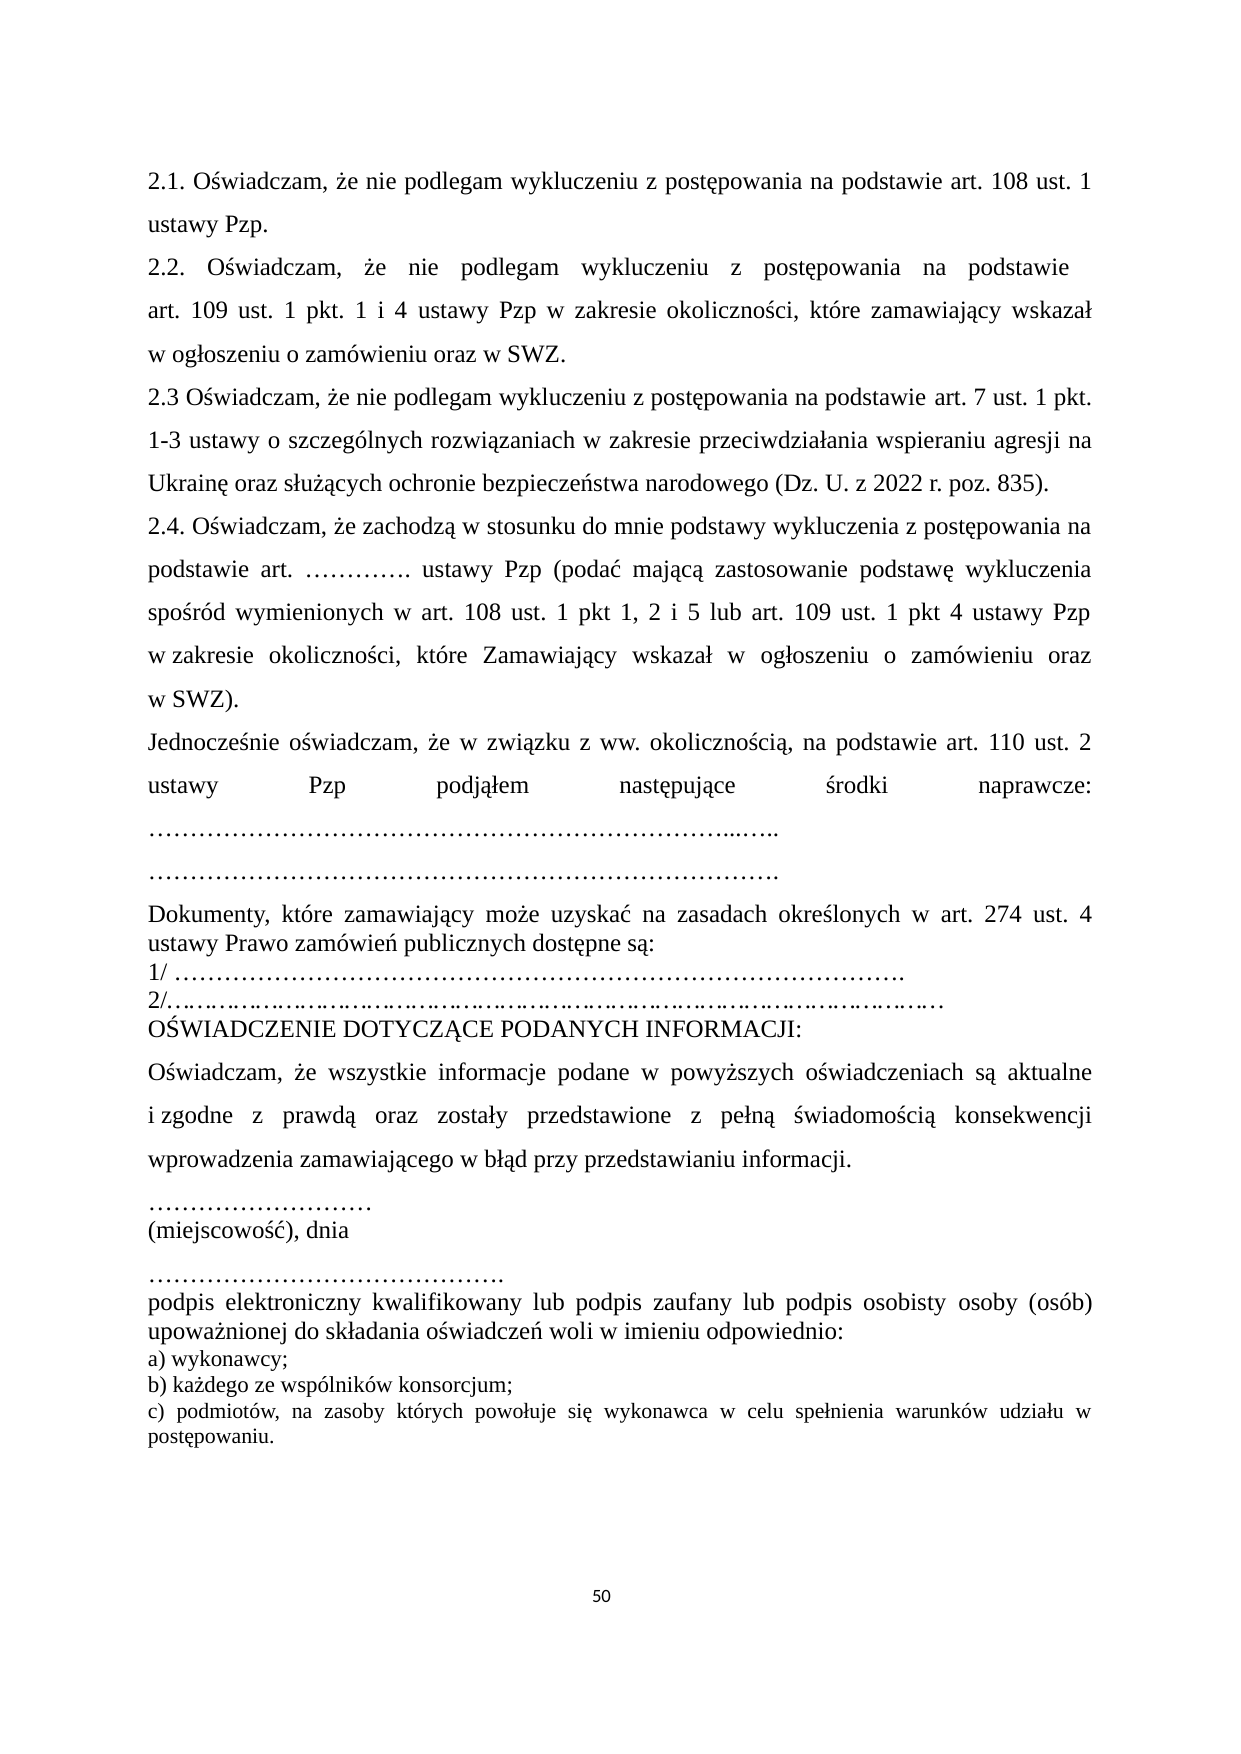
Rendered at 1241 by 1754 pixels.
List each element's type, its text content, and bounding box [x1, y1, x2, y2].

text Dokumenty, które zamawiający może uzyskać na zasadach określonych w art. 274 ust. 4 ustawy Prawo zamówień publicznych dostępne są: [148, 899, 1093, 957]
text ……………………… [148, 1187, 1093, 1216]
text Jednocześnie oświadczam, że w związku z ww. okolicznością, na podstawie art. 110 ust. 2 ustawy Pzp podjąłem następujące środki naprawcze: ……………………………………………………………...….. [148, 727, 1093, 842]
text c) podmiotów, na zasoby których powołuje się wykonawca w celu spełnienia warunków udziału w postępowaniu. [148, 1398, 1093, 1448]
text …………………………………………………………………. [148, 856, 1093, 885]
text a) wykonawcy; [148, 1345, 1093, 1371]
text podpis elektroniczny kwalifikowany lub podpis zaufany lub podpis osobisty osoby (osób) upoważnionej do składania oświadczeń woli w imieniu odpowiednio: [148, 1287, 1093, 1345]
text OŚWIADCZENIE DOTYCZĄCE PODANYCH INFORMACJI: [148, 1014, 1093, 1043]
text 2.1. Oświadczam, że nie podlegam wykluczeniu z postępowania na podstawie art. 108 ust. 1 ustawy Pzp. [148, 166, 1093, 238]
text 2/…………………………………………………………………………………………… [148, 986, 1093, 1014]
text 2.3 Oświadczam, że nie podlegam wykluczeniu z postępowania na podstawie art. 7 ust. 1 pkt. 1-3 ustawy o szczególnych rozwiązaniach w zakresie przeciwdziałania wspieraniu agresji na Ukrainę oraz służących ochronie bezpieczeństwa narodowego (Dz. U. z 2022 r. poz. 835). [148, 382, 1093, 497]
text 1/ ……………………………………………………………………………. [148, 957, 1093, 986]
text Oświadczam, że wszystkie informacje podane w powyższych oświadczeniach są aktualne i zgodne z prawdą oraz zostały przedstawione z pełną świadomością konsekwencji wprowadzenia zamawiającego w błąd przy przedstawianiu informacji. [148, 1057, 1093, 1172]
text 2.4. Oświadczam, że zachodzą w stosunku do mnie podstawy wykluczenia z postępowania na podstawie art. …………. ustawy Pzp (podać mającą zastosowanie podstawę wykluczenia spośród wymienionych w art. 108 ust. 1 pkt 1, 2 i 5 lub art. 109 ust. 1 pkt 4 ustawy Pzp w zakresie okoliczności, które Zamawiający wskazał w ogłoszeniu o zamówieniu oraz w SWZ). [148, 511, 1093, 712]
text (miejscowość), dnia [148, 1216, 1093, 1244]
text b) każdego ze wspólników konsorcjum; [148, 1371, 1093, 1398]
text 2.2. Oświadczam, że nie podlegam wykluczeniu z postępowania na podstawie art. 109 ust. 1 pkt. 1 i 4 ustawy Pzp w zakresie okoliczności, które zamawiający wskazał w ogłoszeniu o zamówieniu oraz w SWZ. [148, 252, 1093, 367]
text ……………………………………. [148, 1259, 1093, 1287]
